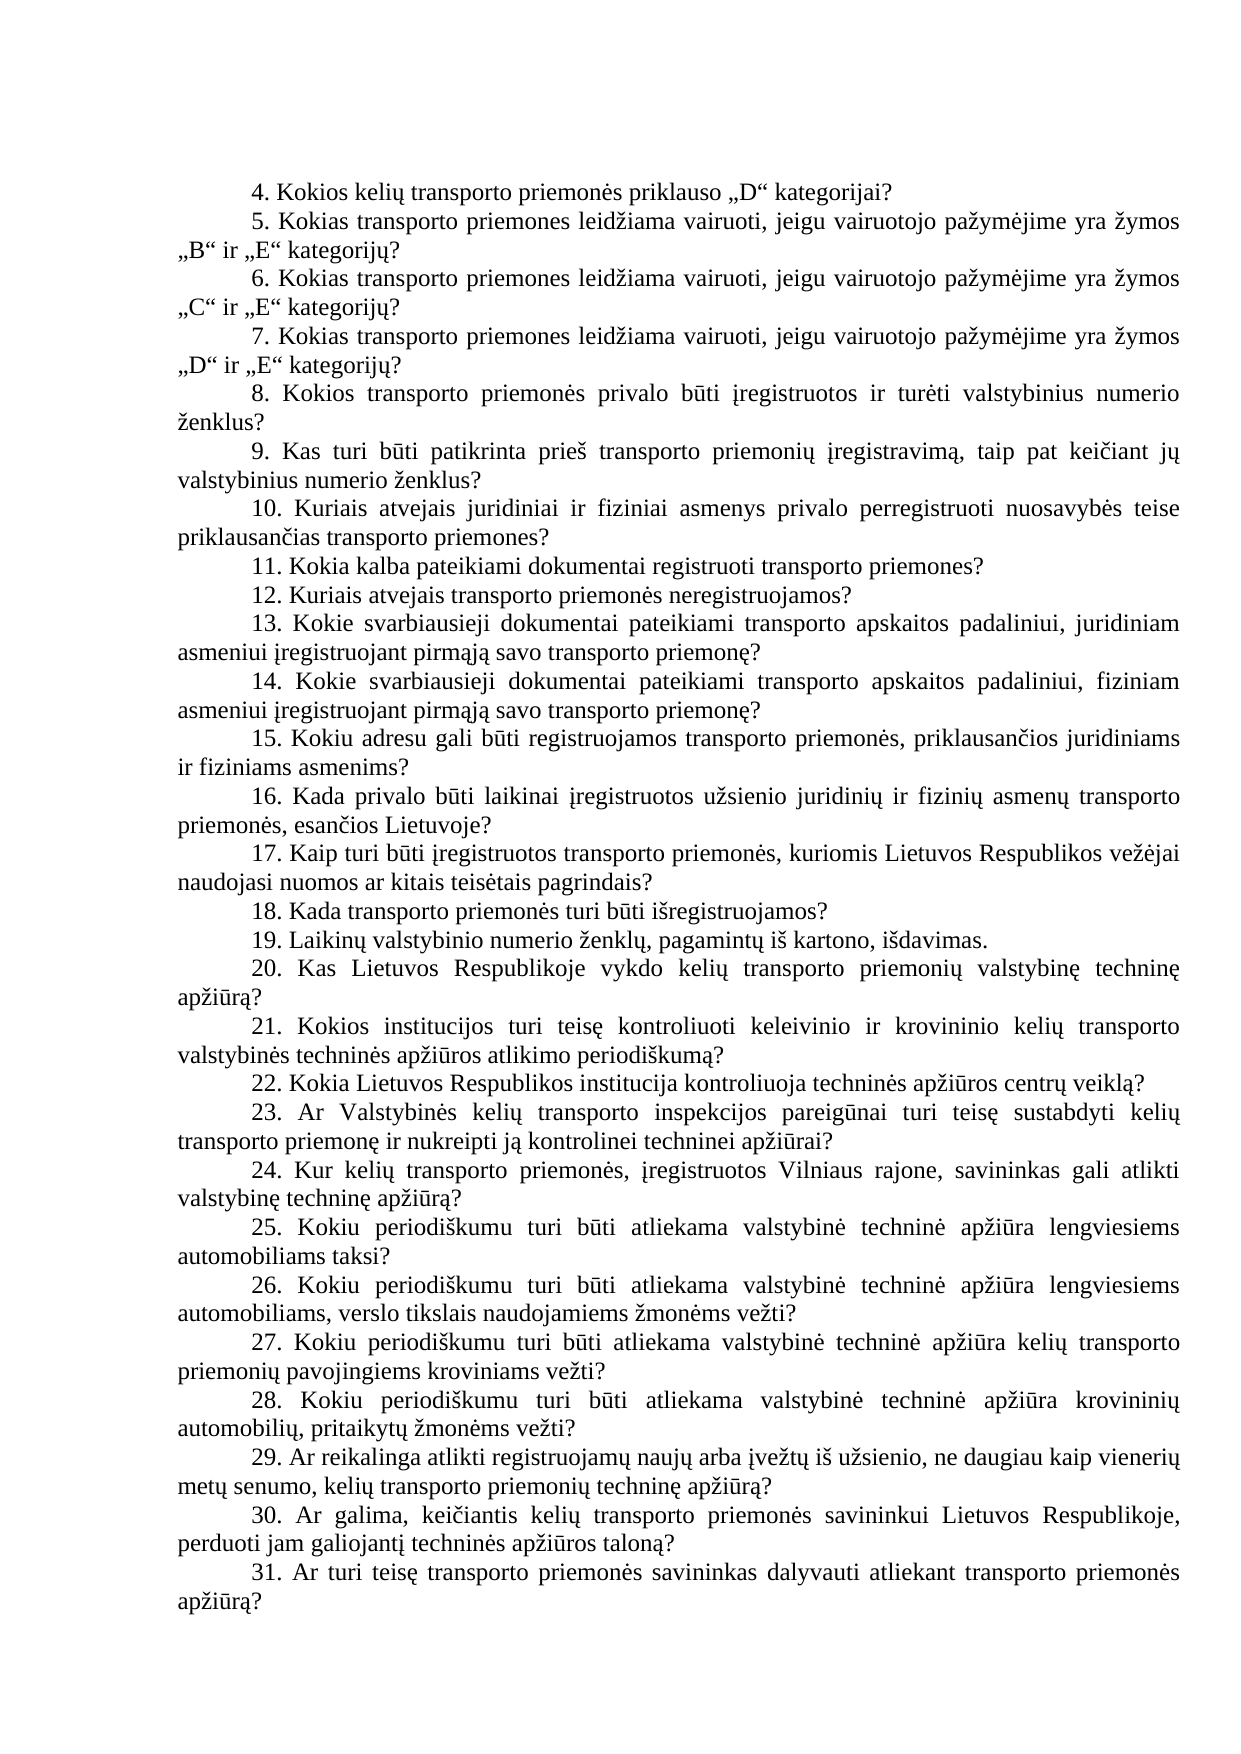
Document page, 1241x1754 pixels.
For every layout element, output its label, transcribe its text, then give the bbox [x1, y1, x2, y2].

text 8. Kokios transporto priemonės privalo būti įregistruotos ir turėti valstybinius numerio ženklus? [177, 378, 1181, 436]
text 10. Kuriais atvejais juridiniai ir fiziniai asmenys privalo perregistruoti nuosavybės teise priklausančias transporto priemones? [177, 493, 1181, 551]
text 6. Kokias transporto priemones leidžiama vairuoti, jeigu vairuotojo pažymėjime yra žymos „C“ ir „E“ kategorijų? [177, 263, 1181, 321]
text 24. Kur kelių transporto priemonės, įregistruotos Vilniaus rajone, savininkas gali atlikti valstybinę techninę apžiūrą? [177, 1155, 1181, 1212]
text 19. Laikinų valstybinio numerio ženklų, pagamintų iš kartono, išdavimas. [177, 925, 1181, 953]
text 17. Kaip turi būti įregistruotos transporto priemonės, kuriomis Lietuvos Respublikos vežėjai naudojasi nuomos ar kitais teisėtais pagrindais? [177, 838, 1181, 896]
text 11. Kokia kalba pateikiami dokumentai registruoti transporto priemones? [177, 551, 1181, 580]
text 9. Kas turi būti patikrinta prieš transporto priemonių įregistravimą, taip pat keičiant jų valstybinius numerio ženklus? [177, 436, 1181, 493]
text 30. Ar galima, keičiantis kelių transporto priemonės savininkui Lietuvos Respublikoje, perduoti jam galiojantį techninės apžiūros taloną? [177, 1500, 1181, 1557]
text 23. Ar Valstybinės kelių transporto inspekcijos pareigūnai turi teisę sustabdyti kelių transporto priemonę ir nukreipti ją kontrolinei techninei apžiūrai? [177, 1097, 1181, 1155]
text 22. Kokia Lietuvos Respublikos institucija kontroliuoja techninės apžiūros centrų veiklą? [177, 1068, 1181, 1097]
text 29. Ar reikalinga atlikti registruojamų naujų arba įvežtų iš užsienio, ne daugiau kaip vienerių metų senumo, kelių transporto priemonių techninę apžiūrą? [177, 1442, 1181, 1500]
text 21. Kokios institucijos turi teisę kontroliuoti keleivinio ir krovininio kelių transporto valstybinės techninės apžiūros atlikimo periodiškumą? [177, 1011, 1181, 1068]
text 25. Kokiu periodiškumu turi būti atliekama valstybinė techninė apžiūra lengviesiems automobiliams taksi? [177, 1212, 1181, 1270]
text 20. Kas Lietuvos Respublikoje vykdo kelių transporto priemonių valstybinę techninę apžiūrą? [177, 953, 1181, 1011]
text 15. Kokiu adresu gali būti registruojamos transporto priemonės, priklausančios juridiniams ir fiziniams asmenims? [177, 723, 1181, 781]
text 12. Kuriais atvejais transporto priemonės neregistruojamos? [177, 580, 1181, 608]
text 16. Kada privalo būti laikinai įregistruotos užsienio juridinių ir fizinių asmenų transporto priemonės, esančios Lietuvoje? [177, 781, 1181, 838]
text 4. Kokios kelių transporto priemonės priklauso „D“ kategorijai? [177, 177, 1181, 206]
text 31. Ar turi teisę transporto priemonės savininkas dalyvauti atliekant transporto priemonės apžiūrą? [177, 1557, 1181, 1615]
text 13. Kokie svarbiausieji dokumentai pateikiami transporto apskaitos padaliniui, juridiniam asmeniui įregistruojant pirmąją savo transporto priemonę? [177, 608, 1181, 666]
text 18. Kada transporto priemonės turi būti išregistruojamos? [177, 896, 1181, 925]
text 28. Kokiu periodiškumu turi būti atliekama valstybinė techninė apžiūra krovininių automobilių, pritaikytų žmonėms vežti? [177, 1385, 1181, 1442]
text 27. Kokiu periodiškumu turi būti atliekama valstybinė techninė apžiūra kelių transporto priemonių pavojingiems kroviniams vežti? [177, 1327, 1181, 1385]
text 26. Kokiu periodiškumu turi būti atliekama valstybinė techninė apžiūra lengviesiems automobiliams, verslo tikslais naudojamiems žmonėms vežti? [177, 1270, 1181, 1327]
text 7. Kokias transporto priemones leidžiama vairuoti, jeigu vairuotojo pažymėjime yra žymos „D“ ir „E“ kategorijų? [177, 321, 1181, 378]
text 14. Kokie svarbiausieji dokumentai pateikiami transporto apskaitos padaliniui, fiziniam asmeniui įregistruojant pirmąją savo transporto priemonę? [177, 666, 1181, 723]
text 5. Kokias transporto priemones leidžiama vairuoti, jeigu vairuotojo pažymėjime yra žymos „B“ ir „E“ kategorijų? [177, 206, 1181, 263]
